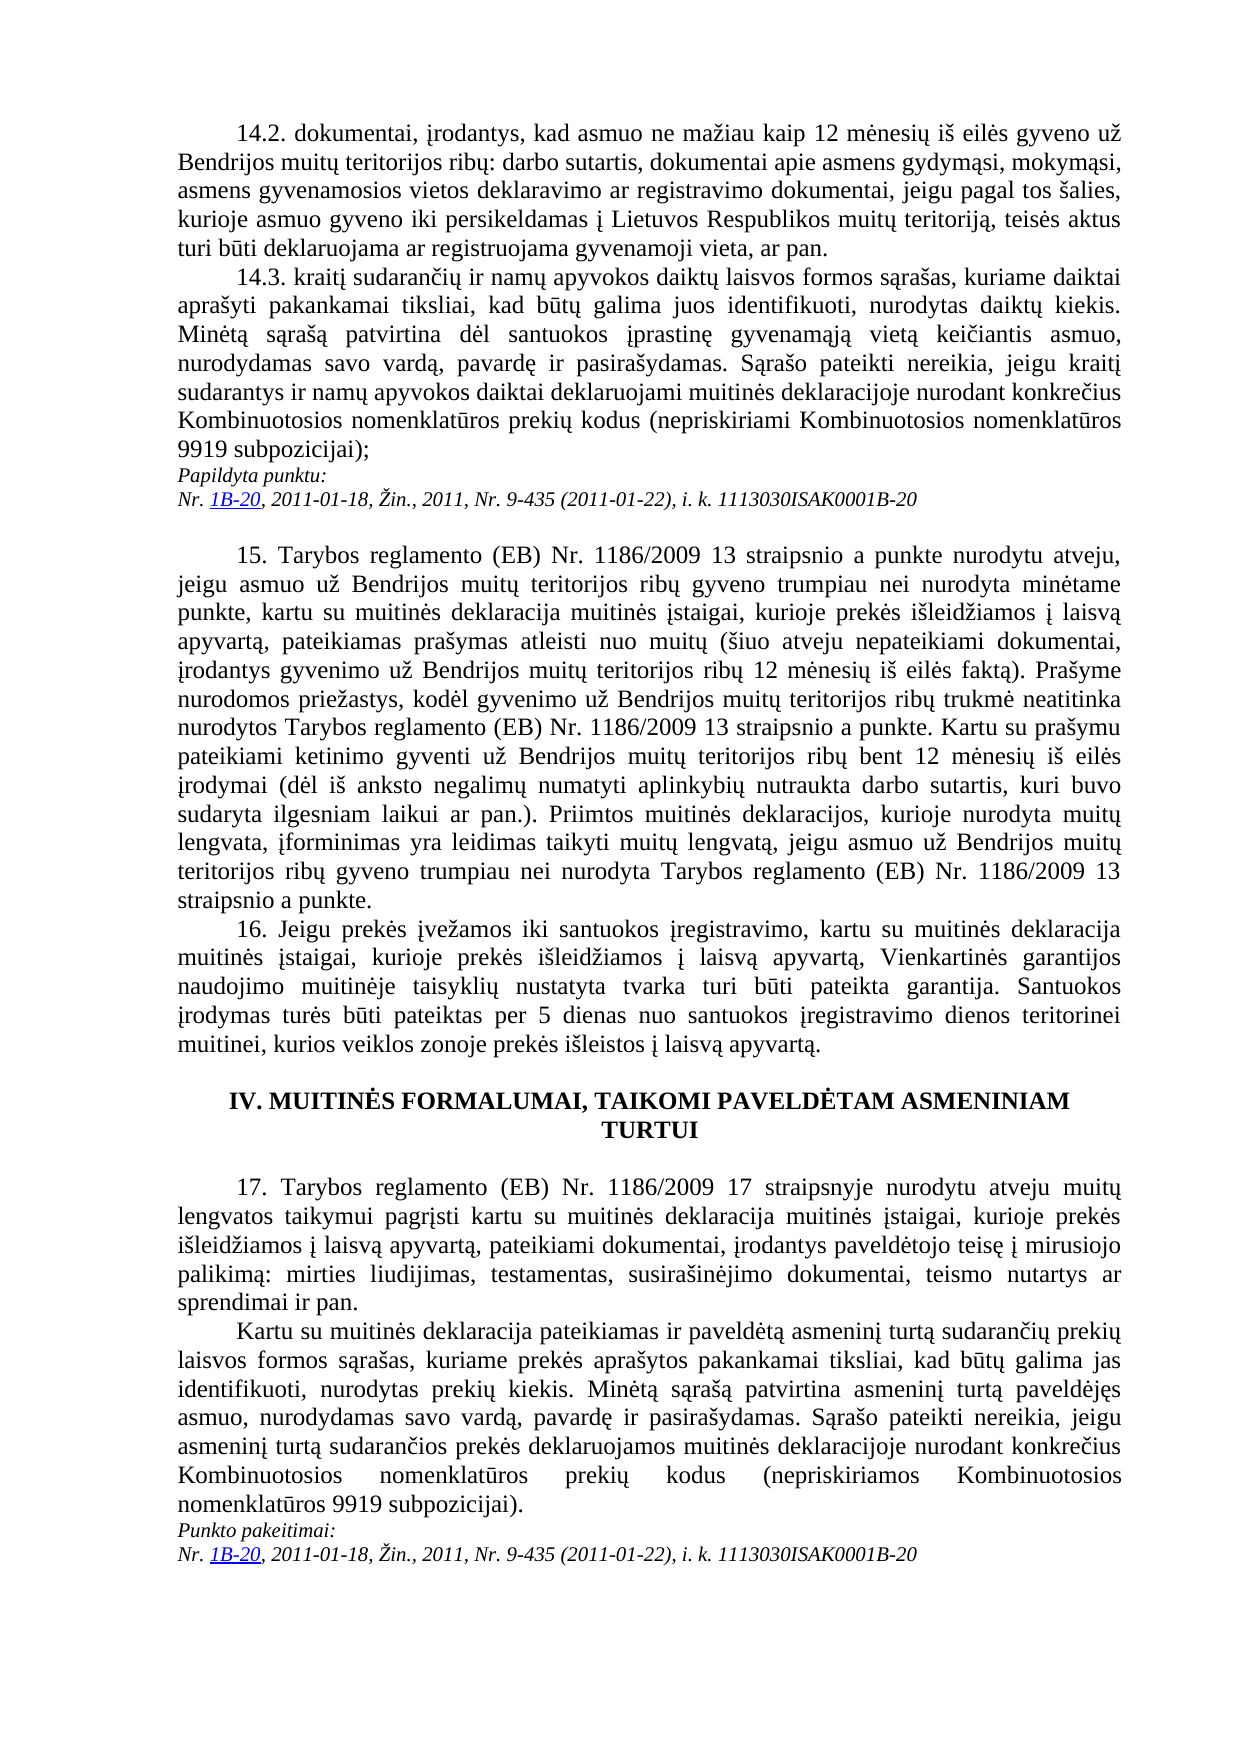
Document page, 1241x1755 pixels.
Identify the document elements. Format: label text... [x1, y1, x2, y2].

text 14.2. dokumentai, įrodantys, kad asmuo ne mažiau kaip 12 mėnesių iš eilės gyveno už Bendrijos muitų teritorijos ribų: darbo sutartis, dokumentai apie asmens gydymąsi, mokymąsi, asmens gyvenamosios vietos deklaravimo ar registravimo dokumentai, jeigu pagal tos šalies, kurioje asmuo gyveno iki persikeldamas į Lietuvos Respublikos muitų teritoriją, teisės aktus turi būti deklaruojama ar registruojama gyvenamoji vieta, ar pan. [177, 118, 1122, 262]
text Punkto pakeitimai: [177, 1517, 1122, 1542]
text 14.3. kraitį sudarančių ir namų apyvokos daiktų laisvos formos sąrašas, kuriame daiktai aprašyti pakankamai tiksliai, kad būtų galima juos identifikuoti, nurodytas daiktų kiekis. Minėtą sąrašą patvirtina dėl santuokos įprastinę gyvenamąją vietą keičiantis asmuo, nurodydamas savo vardą, pavardę ir pasirašydamas. Sąrašo pateikti nereikia, jeigu kraitį sudarantys ir namų apyvokos daiktai deklaruojami muitinės deklaracijoje nurodant konkrečius Kombinuotosios nomenklatūros prekių kodus (nepriskiriami Kombinuotosios nomenklatūros 9919 subpozicijai); [177, 262, 1122, 463]
text Nr. 1B-20, 2011-01-18, Žin., 2011, Nr. 9-435 (2011-01-22), i. k. 1113030ISAK0001B-20 [177, 1542, 1122, 1566]
text Nr. 1B-20, 2011-01-18, Žin., 2011, Nr. 9-435 (2011-01-22), i. k. 1113030ISAK0001B-20 [177, 487, 1122, 511]
text Kartu su muitinės deklaracija pateikiamas ir paveldėtą asmeninį turtą sudarančių prekių laisvos formos sąrašas, kuriame prekės aprašytos pakankamai tiksliai, kad būtų galima jas identifikuoti, nurodytas prekių kiekis. Minėtą sąrašą patvirtina asmeninį turtą paveldėjęs asmuo, nurodydamas savo vardą, pavardę ir pasirašydamas. Sąrašo pateikti nereikia, jeigu asmeninį turtą sudarančios prekės deklaruojamos muitinės deklaracijoje nurodant konkrečius Kombinuotosios nomenklatūros prekių kodus (nepriskiriamos Kombinuotosios nomenklatūros 9919 subpozicijai). [177, 1316, 1122, 1517]
text Papildyta punktu: [177, 463, 1122, 487]
text 15. Tarybos reglamento (EB) Nr. 1186/2009 13 straipsnio a punkte nurodytu atveju, jeigu asmuo už Bendrijos muitų teritorijos ribų gyveno trumpiau nei nurodyta minėtame punkte, kartu su muitinės deklaracija muitinės įstaigai, kurioje prekės išleidžiamos į laisvą apyvartą, pateikiamas prašymas atleisti nuo muitų (šiuo atveju nepateikiami dokumentai, įrodantys gyvenimo už Bendrijos muitų teritorijos ribų 12 mėnesių iš eilės faktą). Prašyme nurodomos priežastys, kodėl gyvenimo už Bendrijos muitų teritorijos ribų trukmė neatitinka nurodytos Tarybos reglamento (EB) Nr. 1186/2009 13 straipsnio a punkte. Kartu su prašymu pateikiami ketinimo gyventi už Bendrijos muitų teritorijos ribų bent 12 mėnesių iš eilės įrodymai (dėl iš anksto negalimų numatyti aplinkybių nutraukta darbo sutartis, kuri buvo sudaryta ilgesniam laikui ar pan.). Priimtos muitinės deklaracijos, kurioje nurodyta muitų lengvata, įforminimas yra leidimas taikyti muitų lengvatą, jeigu asmuo už Bendrijos muitų teritorijos ribų gyveno trumpiau nei nurodyta Tarybos reglamento (EB) Nr. 1186/2009 13 straipsnio a punkte. [177, 540, 1122, 914]
text IV. MUITINĖS FORMALUMAI, TAIKOMI PAVELDĖTAM ASMENINIAM TURTUI [177, 1086, 1122, 1144]
text 17. Tarybos reglamento (EB) Nr. 1186/2009 17 straipsnyje nurodytu atveju muitų lengvatos taikymui pagrįsti kartu su muitinės deklaracija muitinės įstaigai, kurioje prekės išleidžiamos į laisvą apyvartą, pateikiami dokumentai, įrodantys paveldėtojo teisę į mirusiojo palikimą: mirties liudijimas, testamentas, susirašinėjimo dokumentai, teismo nutartys ar sprendimai ir pan. [177, 1172, 1122, 1316]
text 16. Jeigu prekės įvežamos iki santuokos įregistravimo, kartu su muitinės deklaracija muitinės įstaigai, kurioje prekės išleidžiamos į laisvą apyvartą, Vienkartinės garantijos naudojimo muitinėje taisyklių nustatyta tvarka turi būti pateikta garantija. Santuokos įrodymas turės būti pateiktas per 5 dienas nuo santuokos įregistravimo dienos teritorinei muitinei, kurios veiklos zonoje prekės išleistos į laisvą apyvartą. [177, 914, 1122, 1057]
